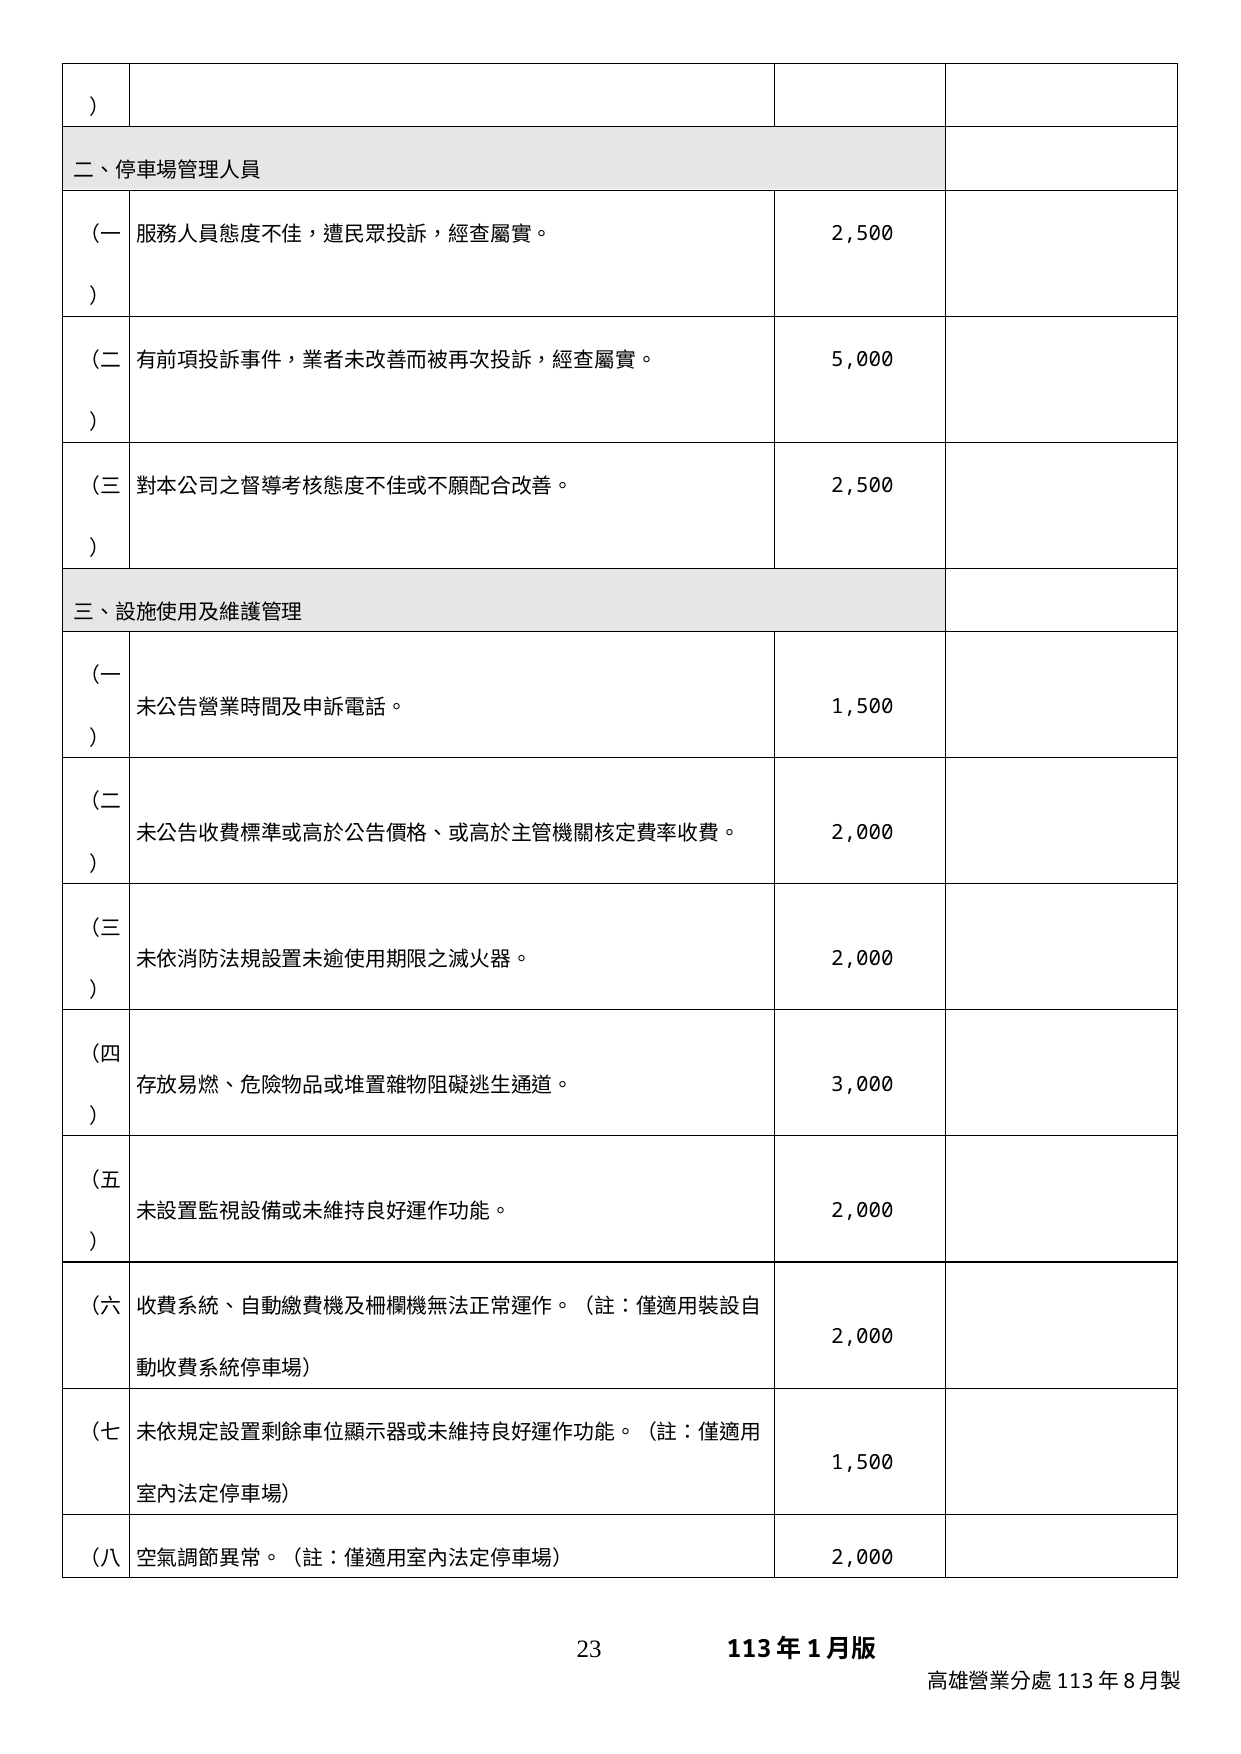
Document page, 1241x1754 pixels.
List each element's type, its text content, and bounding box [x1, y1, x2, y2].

table_cell 2,000 [775, 1263, 945, 1387]
table_cell 空氣調節異常。（註：僅適用室內法定停車場） [130, 1515, 774, 1577]
table_cell 2,000 [775, 884, 945, 1009]
table_cell 存放易燃、危險物品或堆置雜物阻礙逃生通道。 [130, 1010, 774, 1135]
table_cell （七） [63, 1389, 129, 1513]
table_cell 未依規定設置剩餘車位顯示器或未維持良好運作功能。（註：僅適用室內法定停車場） [130, 1389, 774, 1513]
table_cell 未設置監視設備或未維持良好運作功能。 [130, 1136, 774, 1261]
table_cell 2,000 [775, 1136, 945, 1261]
table_cell [946, 758, 1177, 883]
table_cell 未依消防法規設置未逾使用期限之滅火器。 [130, 884, 774, 1009]
table_cell [775, 64, 945, 126]
table_cell 2,000 [775, 758, 945, 883]
table_cell （五） [63, 1136, 129, 1261]
table_cell [946, 1389, 1177, 1513]
table_cell [946, 127, 1177, 189]
table_cell [946, 64, 1177, 126]
table_cell （三） [63, 884, 129, 1009]
table_cell [946, 569, 1177, 631]
table_cell 未公告營業時間及申訴電話。 [130, 632, 774, 757]
table_cell （六） [63, 1263, 129, 1387]
table_cell [946, 1515, 1177, 1577]
table_cell [946, 1010, 1177, 1135]
table_cell [946, 443, 1177, 568]
table_cell 三、設施使用及維護管理 [63, 569, 945, 631]
table_cell [946, 1263, 1177, 1387]
table_cell [946, 317, 1177, 442]
table_cell 2,000 [775, 1515, 945, 1577]
table_cell （二） [63, 317, 129, 442]
table_cell 二、停車場管理人員 [63, 127, 945, 189]
table_cell 收費系統、自動繳費機及柵欄機無法正常運作。（註：僅適用裝設自動收費系統停車場） [130, 1263, 774, 1387]
table_cell [946, 632, 1177, 757]
table_cell ） [63, 64, 129, 126]
table_cell 3,000 [775, 1010, 945, 1135]
table_cell 對本公司之督導考核態度不佳或不願配合改善。 [130, 443, 774, 568]
table_cell 服務人員態度不佳，遭民眾投訴，經查屬實。 [130, 191, 774, 316]
table_cell （四） [63, 1010, 129, 1135]
table_cell （一） [63, 632, 129, 757]
table_cell 5,000 [775, 317, 945, 442]
table_cell [946, 191, 1177, 316]
table_cell [130, 64, 774, 126]
table_cell 2,500 [775, 443, 945, 568]
table_cell [946, 1136, 1177, 1261]
table_cell （八 [63, 1515, 129, 1577]
table_cell （二） [63, 758, 129, 883]
table_cell （一） [63, 191, 129, 316]
table_cell 1,500 [775, 1389, 945, 1513]
table_cell 1,500 [775, 632, 945, 757]
table_cell （三） [63, 443, 129, 568]
table_cell [946, 884, 1177, 1009]
table_cell 有前項投訴事件，業者未改善而被再次投訴，經查屬實。 [130, 317, 774, 442]
table_cell 未公告收費標準或高於公告價格、或高於主管機關核定費率收費。 [130, 758, 774, 883]
table_cell 2,500 [775, 191, 945, 316]
